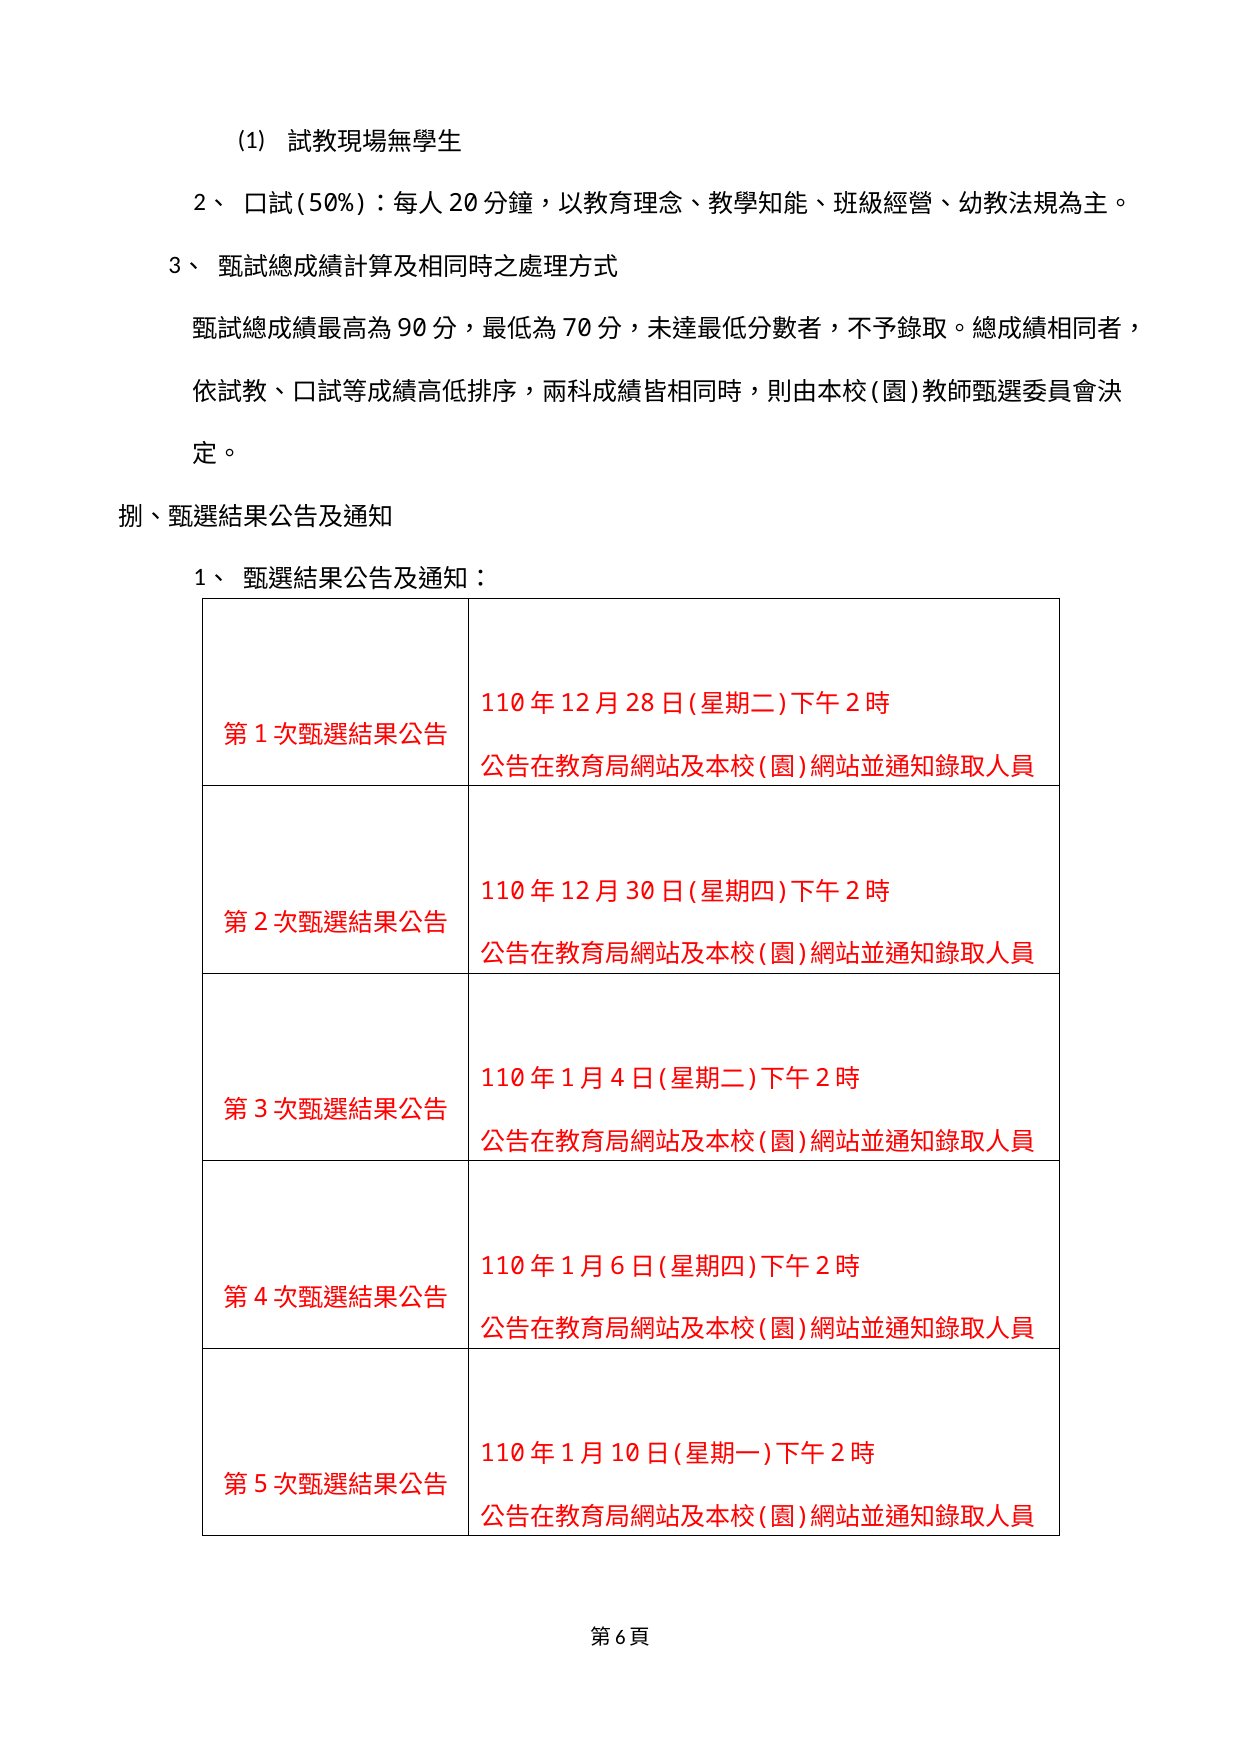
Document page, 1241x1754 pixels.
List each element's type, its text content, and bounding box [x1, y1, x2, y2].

table_cell 110年1月10日(星期一)下午2時 公告在教育局網站及本校(園)網站並通知錄取人員 [469, 1349, 1059, 1535]
list 試教現場無學生 [237, 98, 1122, 160]
table_cell 第3次甄選結果公告 [203, 974, 468, 1160]
table_cell 第2次甄選結果公告 [203, 786, 468, 973]
table_header 第1次甄選結果公告 [203, 599, 468, 785]
list 甄試總成績計算及相同時之處理方式 [168, 223, 1122, 285]
table_cell 110年1月6日(星期四)下午2時 公告在教育局網站及本校(園)網站並通知錄取人員 [469, 1161, 1059, 1348]
table_cell 第5次甄選結果公告 [203, 1349, 468, 1535]
list 甄選結果公告及通知： [193, 535, 1122, 598]
table_cell 110年1月4日(星期二)下午2時 公告在教育局網站及本校(園)網站並通知錄取人員 [469, 974, 1059, 1160]
table_cell 第4次甄選結果公告 [203, 1161, 468, 1348]
list 口試(50%)：每人20分鐘，以教育理念、教學知能、班級經營、幼教法規為主。 [193, 160, 1122, 223]
text 甄試總成績最高為90分，最低為70分，未達最低分數者，不予錄取。總成績相同者，依試教、口試等成績高低排序，兩科成績皆相同時，則由本校(園)教師甄選委員會決定。 [192, 285, 1122, 473]
table_cell 110年12月30日(星期四)下午2時 公告在教育局網站及本校(園)網站並通知錄取人員 [469, 786, 1059, 973]
table_header 110年12月28日(星期二)下午2時 公告在教育局網站及本校(園)網站並通知錄取人員 [469, 599, 1059, 785]
text 捌、甄選結果公告及通知 [118, 473, 1122, 535]
